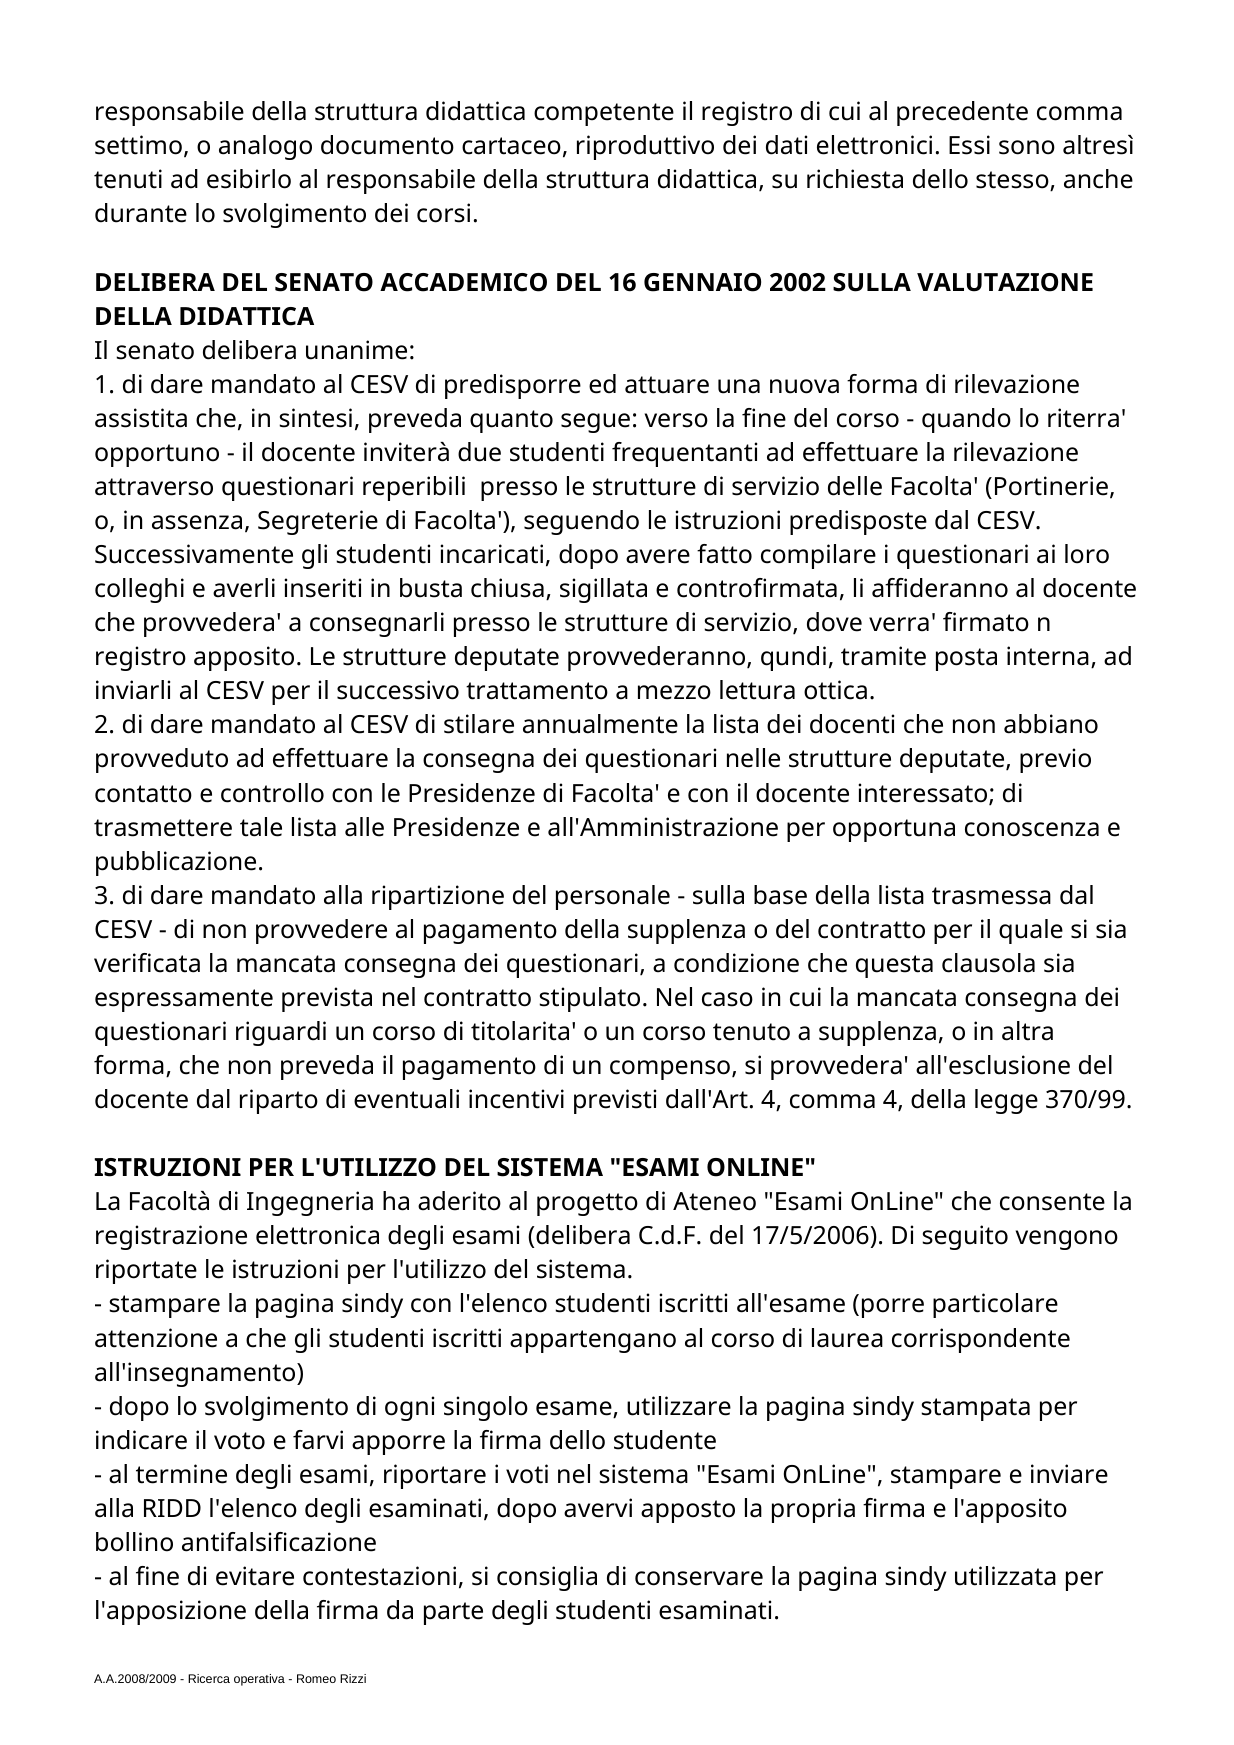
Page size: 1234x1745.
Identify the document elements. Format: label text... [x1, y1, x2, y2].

text responsabile della struttura didattica competente il registro di cui al precedente comma settimo, o analogo documento cartaceo, riproduttivo dei dati elettronici. Essi sono altresì tenuti ad esibirlo al responsabile della struttura didattica, su richiesta dello stesso, anche durante lo svolgimento dei corsi. DELIBERA DEL SENATO ACCADEMICO DEL 16 GENNAIO 2002 SULLA VALUTAZIONE DELLA DIDATTICA Il senato delibera unanime: 1. di dare mandato al CESV di predisporre ed attuare una nuova forma di rilevazione assistita che, in sintesi, preveda quanto segue: verso la fine del corso - quando lo riterra' opportuno - il docente inviterà due studenti frequentanti ad effettuare la rilevazione attraverso questionari reperibili presso le strutture di servizio delle Facolta' (Portinerie, o, in assenza, Segreterie di Facolta'), seguendo le istruzioni predisposte dal CESV. Successivamente gli studenti incaricati, dopo avere fatto compilare i questionari ai loro colleghi e averli inseriti in busta chiusa, sigillata e controfirmata, li affideranno al docente che provvedera' a consegnarli presso le strutture di servizio, dove verra' firmato n registro apposito. Le strutture deputate provvederanno, qundi, tramite posta interna, ad inviarli al CESV per il successivo trattamento a mezzo lettura ottica. 2. di dare mandato al CESV di stilare annualmente la lista dei docenti che non abbiano provveduto ad effettuare la consegna dei questionari nelle strutture deputate, previo contatto e controllo con le Presidenze di Facolta' e con il docente interessato; di trasmettere tale lista alle Presidenze e all'Amministrazione per opportuna conoscenza e pubblicazione. 3. di dare mandato alla ripartizione del personale - sulla base della lista trasmessa dal CESV - di non provvedere al pagamento della supplenza o del contratto per il quale si sia verificata la mancata consegna dei questionari, a condizione che questa clausola sia espressamente prevista nel contratto stipulato. Nel caso in cui la mancata consegna dei questionari riguardi un corso di titolarita' o un corso tenuto a supplenza, o in altra forma, che non preveda il pagamento di un compenso, si provvedera' all'esclusione del docente dal riparto di eventuali incentivi previsti dall'Art. 4, comma 4, della legge 370/99. ISTRUZIONI PER L'UTILIZZO DEL SISTEMA "ESAMI ONLINE" La Facoltà di Ingegneria ha aderito al progetto di Ateneo "Esami OnLine" che consente la registrazione elettronica degli esami (delibera C.d.F. del 17/5/2006). Di seguito vengono riportate le istruzioni per l'utilizzo del sistema. - stampare la pagina sindy con l'elenco studenti iscritti all'esame (porre particolare attenzione a che gli studenti iscritti appartengano al corso di laurea corrispondente all'insegnamento) - dopo lo svolgimento di ogni singolo esame, utilizzare la pagina sindy stampata per indicare il voto e farvi apporre la firma dello studente - al termine degli esami, riportare i voti nel sistema "Esami OnLine", stampare e inviare alla RIDD l'elenco degli esaminati, dopo avervi apposto la propria firma e l'apposito bollino antifalsificazione - al fine di evitare contestazioni, si consiglia di conservare la pagina sindy utilizzata per l'apposizione della firma da parte degli studenti esaminati. [94, 94, 1140, 1627]
